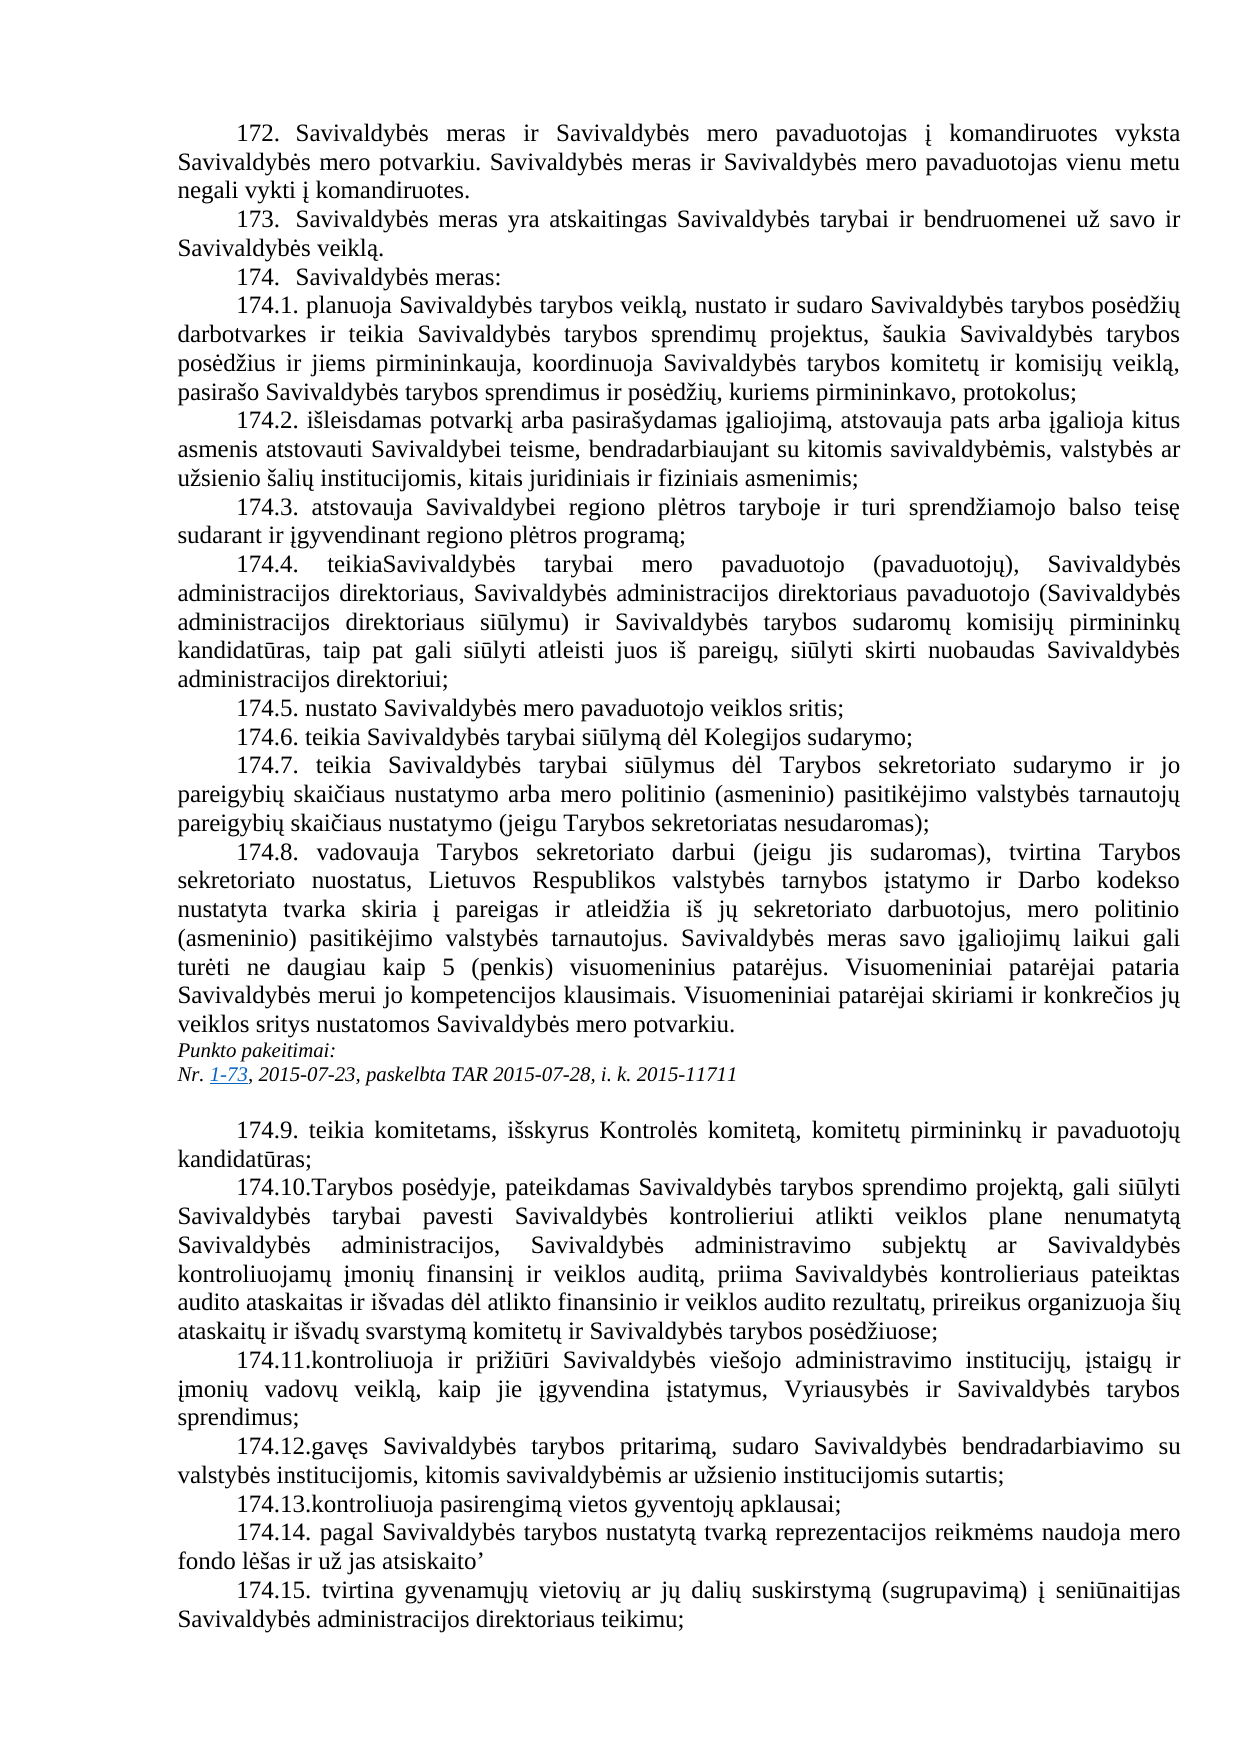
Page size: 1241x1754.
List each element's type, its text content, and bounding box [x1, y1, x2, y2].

text Nr. 1-73, 2015-07-23, paskelbta TAR 2015-07-28, i. k. 2015-11711 [177, 1062, 1181, 1086]
text 174.9. teikia komitetams, išskyrus Kontrolės komitetą, komitetų pirmininkų ir pavaduotojų kandidatūras; [177, 1115, 1181, 1172]
text 174.12.gavęs Savivaldybės tarybos pritarimą, sudaro Savivaldybės bendradarbiavimo su valstybės institucijomis, kitomis savivaldybėmis ar užsienio institucijomis sutartis; [177, 1431, 1181, 1489]
text 174.4. teikiaSavivaldybės tarybai mero pavaduotojo (pavaduotojų), Savivaldybės administracijos direktoriaus, Savivaldybės administracijos direktoriaus pavaduotojo (Savivaldybės administracijos direktoriaus siūlymu) ir Savivaldybės tarybos sudaromų komisijų pirmininkų kandidatūras, taip pat gali siūlyti atleisti juos iš pareigų, siūlyti skirti nuobaudas Savivaldybės administracijos direktoriui; [177, 549, 1181, 693]
text 174.5. nustato Savivaldybės mero pavaduotojo veiklos sritis; [177, 693, 1181, 722]
text 174.11.kontroliuoja ir prižiūri Savivaldybės viešojo administravimo institucijų, įstaigų ir įmonių vadovų veiklą, kaip jie įgyvendina įstatymus, Vyriausybės ir Savivaldybės tarybos sprendimus; [177, 1345, 1181, 1431]
text 174.1. planuoja Savivaldybės tarybos veiklą, nustato ir sudaro Savivaldybės tarybos posėdžių darbotvarkes ir teikia Savivaldybės tarybos sprendimų projektus, šaukia Savivaldybės tarybos posėdžius ir jiems pirmininkauja, koordinuoja Savivaldybės tarybos komitetų ir komisijų veiklą, pasirašo Savivaldybės tarybos sprendimus ir posėdžių, kuriems pirmininkavo, protokolus; [177, 291, 1181, 406]
text 174.15. tvirtina gyvenamųjų vietovių ar jų dalių suskirstymą (sugrupavimą) į seniūnaitijas Savivaldybės administracijos direktoriaus teikimu; [177, 1575, 1181, 1632]
text 174.2. išleisdamas potvarkį arba pasirašydamas įgaliojimą, atstovauja pats arba įgalioja kitus asmenis atstovauti Savivaldybei teisme, bendradarbiaujant su kitomis savivaldybėmis, valstybės ar užsienio šalių institucijomis, kitais juridiniais ir fiziniais asmenimis; [177, 406, 1181, 492]
text 172. Savivaldybės meras ir Savivaldybės mero pavaduotojas į komandiruotes vyksta Savivaldybės mero potvarkiu. Savivaldybės meras ir Savivaldybės mero pavaduotojas vienu metu negali vykti į komandiruotes. [177, 118, 1181, 204]
text 174.14. pagal Savivaldybės tarybos nustatytą tvarką reprezentacijos reikmėms naudoja mero fondo lėšas ir už jas atsiskaito’ [177, 1517, 1181, 1575]
text 174. Savivaldybės meras: [177, 262, 1181, 291]
text Punkto pakeitimai: [177, 1038, 1181, 1062]
text 174.6. teikia Savivaldybės tarybai siūlymą dėl Kolegijos sudarymo; [177, 722, 1181, 751]
text 174.13.kontroliuoja pasirengimą vietos gyventojų apklausai; [177, 1489, 1181, 1517]
text 174.3. atstovauja Savivaldybei regiono plėtros taryboje ir turi sprendžiamojo balso teisę sudarant ir įgyvendinant regiono plėtros programą; [177, 492, 1181, 549]
text 174.8. vadovauja Tarybos sekretoriato darbui (jeigu jis sudaromas), tvirtina Tarybos sekretoriato nuostatus, Lietuvos Respublikos valstybės tarnybos įstatymo ir Darbo kodekso nustatyta tvarka skiria į pareigas ir atleidžia iš jų sekretoriato darbuotojus, mero politinio (asmeninio) pasitikėjimo valstybės tarnautojus. Savivaldybės meras savo įgaliojimų laikui gali turėti ne daugiau kaip 5 (penkis) visuomeninius patarėjus. Visuomeniniai patarėjai pataria Savivaldybės merui jo kompetencijos klausimais. Visuomeniniai patarėjai skiriami ir konkrečios jų veiklos sritys nustatomos Savivaldybės mero potvarkiu. [177, 837, 1181, 1038]
text 173. Savivaldybės meras yra atskaitingas Savivaldybės tarybai ir bendruomenei už savo ir Savivaldybės veiklą. [177, 204, 1181, 262]
text 174.7. teikia Savivaldybės tarybai siūlymus dėl Tarybos sekretoriato sudarymo ir jo pareigybių skaičiaus nustatymo arba mero politinio (asmeninio) pasitikėjimo valstybės tarnautojų pareigybių skaičiaus nustatymo (jeigu Tarybos sekretoriatas nesudaromas); [177, 751, 1181, 837]
text 174.10.Tarybos posėdyje, pateikdamas Savivaldybės tarybos sprendimo projektą, gali siūlyti Savivaldybės tarybai pavesti Savivaldybės kontrolieriui atlikti veiklos plane nenumatytą Savivaldybės administracijos, Savivaldybės administravimo subjektų ar Savivaldybės kontroliuojamų įmonių finansinį ir veiklos auditą, priima Savivaldybės kontrolieriaus pateiktas audito ataskaitas ir išvadas dėl atlikto finansinio ir veiklos audito rezultatų, prireikus organizuoja šių ataskaitų ir išvadų svarstymą komitetų ir Savivaldybės tarybos posėdžiuose; [177, 1172, 1181, 1345]
